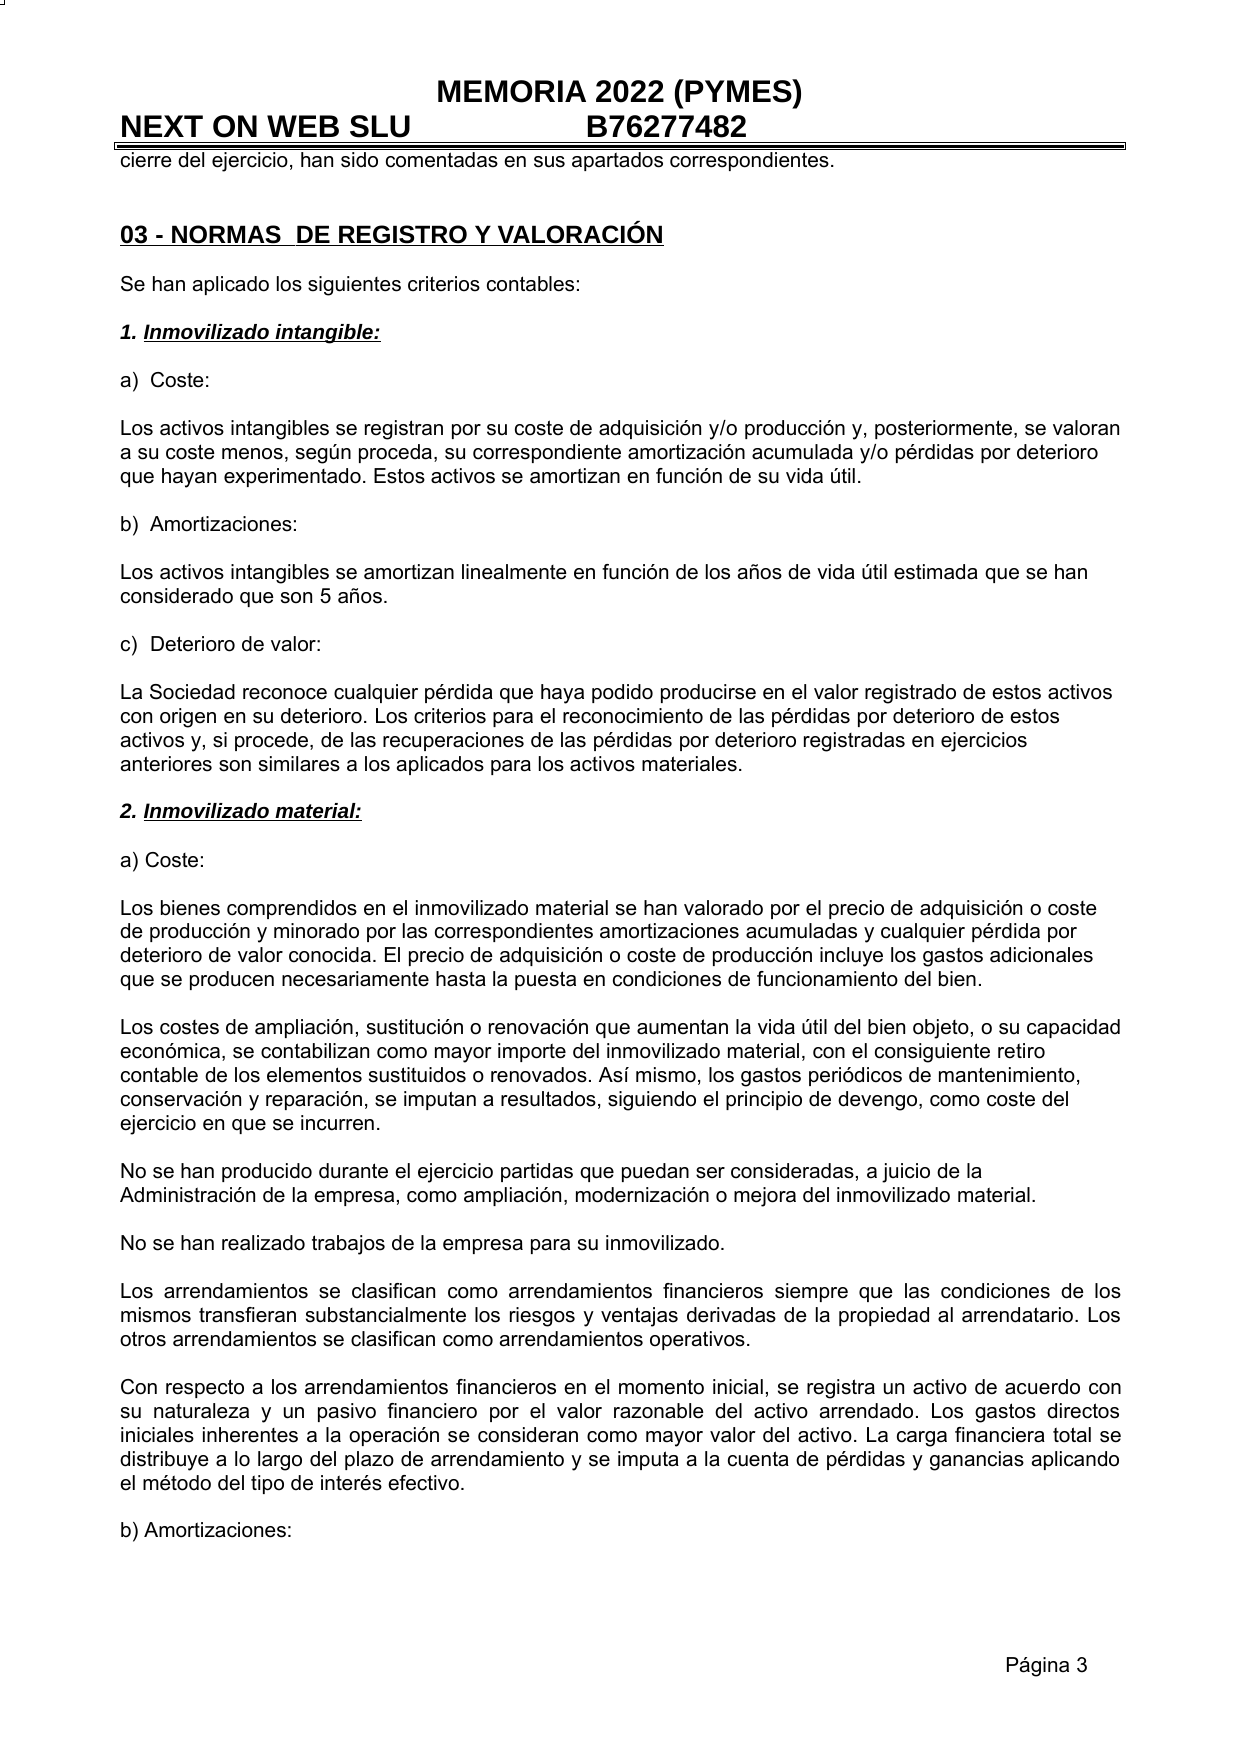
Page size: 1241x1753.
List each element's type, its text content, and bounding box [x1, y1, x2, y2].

text económica, se contabilizan como mayor importe del inmovilizado material, con el consiguiente retiro [120, 1040, 1144, 1063]
text c) Deterioro de valor: [120, 633, 346, 656]
text contable de los elementos sustituidos o renovados. Así mismo, los gastos periódicos de mantenimiento, [120, 1064, 1144, 1087]
text La Sociedad reconoce cualquier pérdida que haya podido producirse en el valor registrado de estos activos [120, 681, 1135, 704]
text que hayan experimentado. Estos activos se amortizan en función de su vida útil. [120, 465, 1143, 488]
text otros arrendamientos se clasifican como arrendamientos operativos. [120, 1327, 1144, 1351]
text activos y, si procede, de las recuperaciones de las pérdidas por deterioro registradas en ejercicios [120, 729, 1135, 752]
text Los arrendamientos se clasifican como arrendamientos financieros siempre que las condiciones de los [120, 1280, 1144, 1303]
text Se han aplicado los siguientes criterios contables: [120, 273, 605, 297]
text el método del tipo de interés efectivo. [120, 1471, 1145, 1495]
text considerado que son 5 años. [120, 585, 1111, 608]
text con origen en su deterioro. Los criterios para el reconocimiento de las pérdidas por deterioro de estos [120, 705, 1135, 728]
text MEMORIA 2022 (PYMES) [436, 74, 829, 109]
text Los activos intangibles se amortizan linealmente en función de los años de vida útil estimada que se han [120, 561, 1111, 584]
text NEXT ON WEB SLU [120, 110, 436, 145]
text iniciales inherentes a la operación se consideran como mayor valor del activo. La carga financiera total se [120, 1424, 1145, 1447]
text mismos transfieran substancialmente los riesgos y ventajas derivadas de la propiedad al arrendatario. Los [120, 1304, 1144, 1327]
text a) Coste: [120, 369, 234, 392]
text 2. Inmovilizado material: [120, 800, 387, 823]
text que se producen necesariamente hasta la puesta en condiciones de funcionamiento del bien. [120, 968, 1120, 991]
text b) Amortizaciones: [120, 513, 322, 536]
text 3 - NORMAS DE REGISTRO Y VALORACIÓN [134, 221, 691, 249]
text Administración de la empresa, como ampliación, modernización o mejora del inmovilizado material. [120, 1184, 1060, 1207]
text Los bienes comprendidos en el inmovilizado material se han valorado por el precio de adquisición o coste [120, 896, 1120, 919]
text distribuye a lo largo del plazo de arrendamiento y se imputa a la cuenta de pérdidas y ganancias aplicando [120, 1448, 1145, 1471]
text ejercicio en que se incurren. [120, 1112, 1144, 1135]
text cierre del ejercicio, han sido comentadas en sus apartados correspondientes. [120, 149, 859, 172]
text de producción y minorado por las correspondientes amortizaciones acumuladas y cualquier pérdida por [120, 920, 1120, 943]
text a su coste menos, según proceda, su correspondiente amortización acumulada y/o pérdidas por deterioro [120, 441, 1143, 464]
text B76277482 [586, 110, 829, 145]
text No se han realizado trabajos de la empresa para su inmovilizado. [120, 1232, 749, 1255]
text Los activos intangibles se registran por su coste de adquisición y/o producción y, posteriormente, se valoran [120, 417, 1143, 440]
text b) Amortizaciones: [120, 1519, 317, 1542]
text Con respecto a los arrendamientos financieros en el momento inicial, se registra un activo de acuerdo con [120, 1376, 1145, 1399]
text conservación y reparación, se imputan a resultados, siguiendo el principio de devengo, como coste del [120, 1088, 1144, 1111]
text deterioro de valor conocida. El precio de adquisición o coste de producción incluye los gastos adicionales [120, 944, 1120, 967]
text Página 3 [1005, 1654, 1112, 1677]
text No se han producido durante el ejercicio partidas que puedan ser consideradas, a juicio de la [120, 1160, 1060, 1183]
text 1. Inmovilizado intangible: [120, 321, 405, 344]
text a) Coste: [120, 848, 229, 872]
text 0 [120, 221, 134, 245]
text Los costes de ampliación, sustitución o renovación que aumentan la vida útil del bien objeto, o su capacidad [120, 1016, 1144, 1039]
text anteriores son similares a los aplicados para los activos materiales. [120, 753, 1135, 776]
text su naturaleza y un pasivo financiero por el valor razonable del activo arrendado. Los gastos directos [120, 1399, 1145, 1423]
picture [115, 143, 1125, 149]
